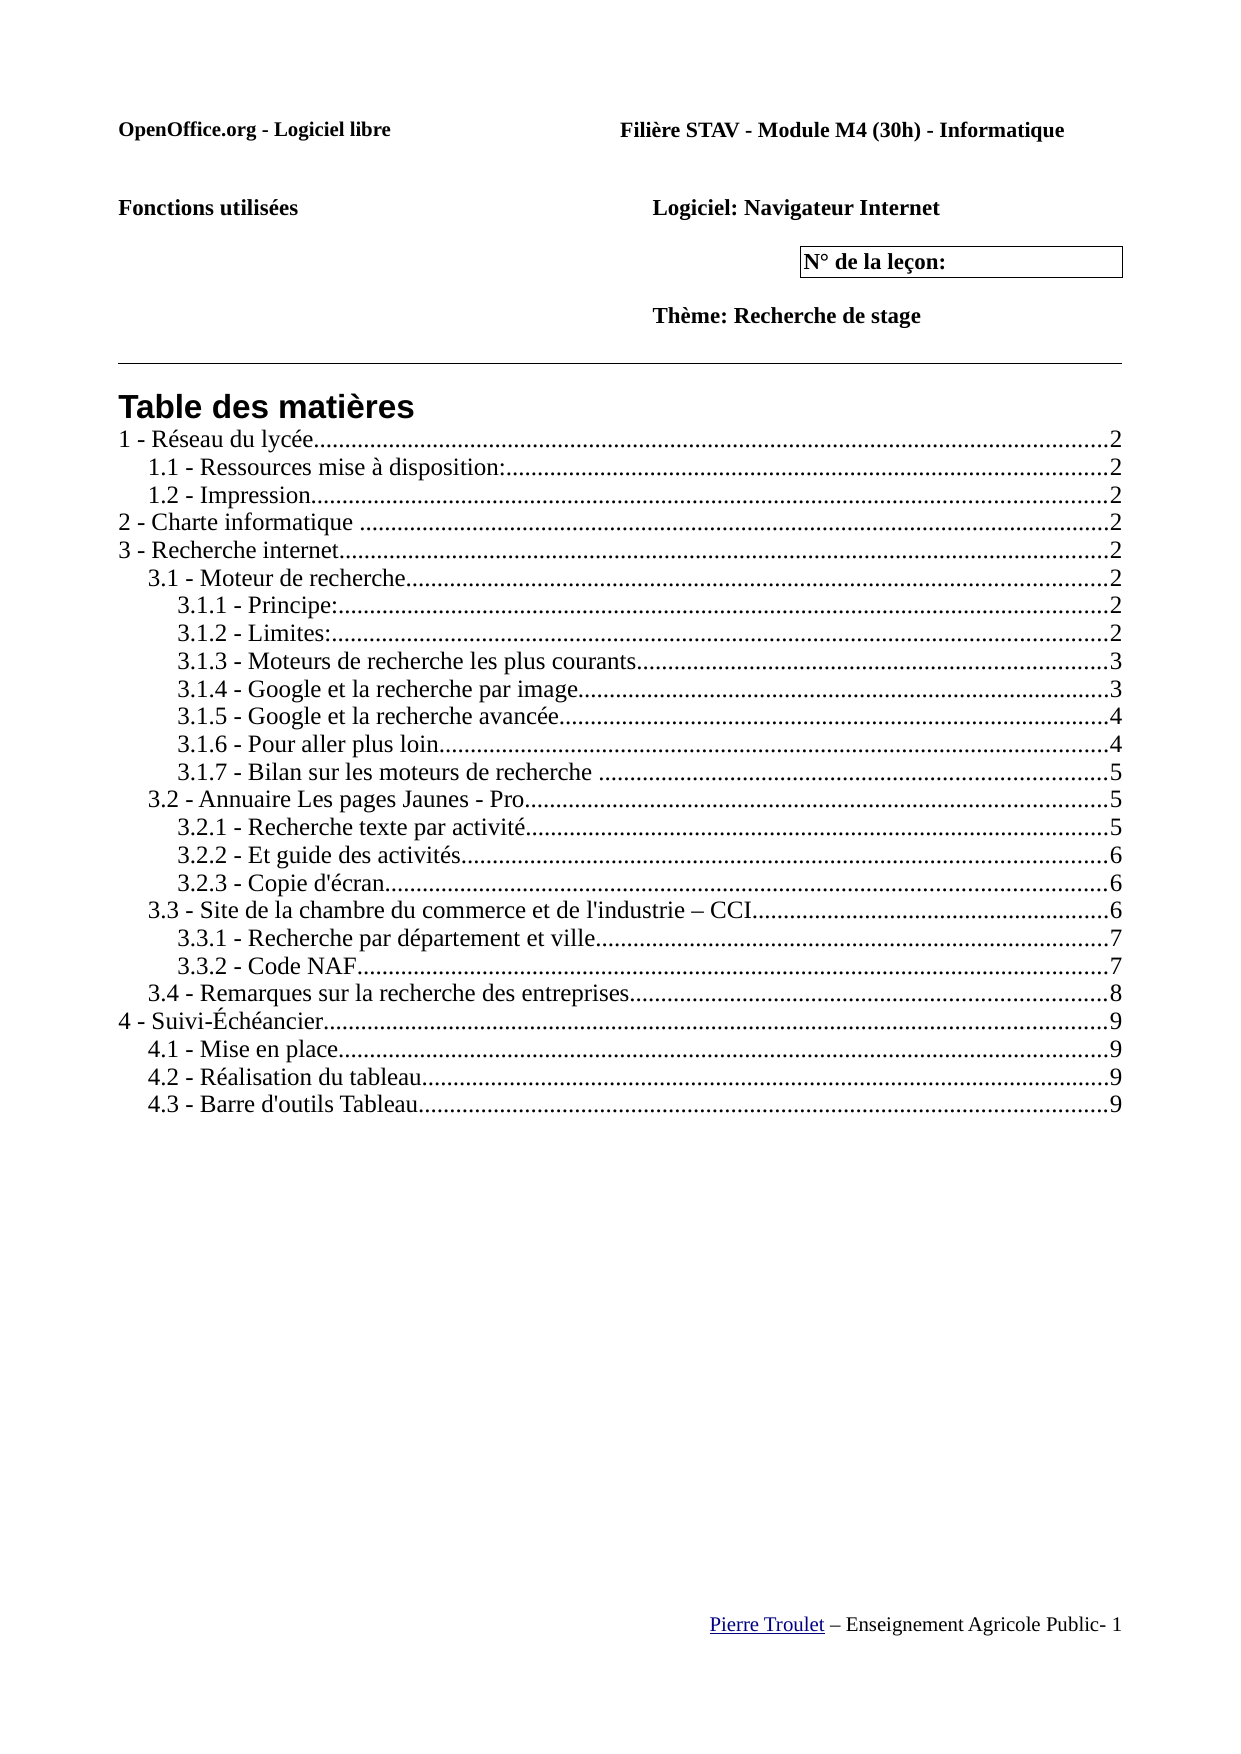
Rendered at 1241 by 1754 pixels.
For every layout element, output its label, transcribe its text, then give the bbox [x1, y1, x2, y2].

text 2 - Charte informatique 2 [118, 508, 1122, 536]
text 3.2 - Annuaire Les pages Jaunes - Pro 5 [148, 786, 1122, 813]
text 3.3.2 - Code NAF 7 [177, 952, 1122, 979]
text 3.1.2 - Limites: 2 [177, 619, 1122, 647]
text Logiciel: Navigateur Internet [652, 195, 1122, 220]
text 1.2 - Impression 2 [148, 481, 1122, 508]
text 1 - Réseau du lycée 2 [118, 425, 1122, 453]
text 3.1.3 - Moteurs de recherche les plus courants 3 [177, 647, 1122, 675]
text 3.2.2 - Et guide des activités 6 [177, 841, 1122, 869]
text 3.4 - Remarques sur la recherche des entreprises 8 [148, 979, 1122, 1007]
text 3.3 - Site de la chambre du commerce et de l'industrie – CCI 6 [148, 896, 1122, 924]
text 4.1 - Mise en place 9 [148, 1035, 1122, 1063]
text 3.1.7 - Bilan sur les moteurs de recherche 5 [177, 758, 1122, 786]
subtitle Table des matières [118, 388, 1122, 425]
text 3 - Recherche internet 2 [118, 536, 1122, 564]
text 1.1 - Ressources mise à disposition: 2 [148, 453, 1122, 481]
text 3.1.4 - Google et la recherche par image 3 [177, 675, 1122, 702]
text N° de la leçon: [801, 247, 1122, 277]
text Fonctions utilisées [118, 195, 587, 220]
text 4.2 - Réalisation du tableau 9 [148, 1063, 1122, 1090]
text 4.3 - Barre d'outils Tableau 9 [148, 1090, 1122, 1118]
text 4 - Suivi-Échéancier 9 [118, 1007, 1122, 1035]
text 3.1.1 - Principe: 2 [177, 592, 1122, 619]
text 3.1.6 - Pour aller plus loin 4 [177, 730, 1122, 758]
text 3.2.1 - Recherche texte par activité 5 [177, 813, 1122, 841]
text 3.1 - Moteur de recherche 2 [148, 564, 1122, 592]
text Thème: Recherche de stage [652, 303, 1122, 328]
text 3.3.1 - Recherche par département et ville 7 [177, 924, 1122, 952]
text 3.2.3 - Copie d'écran 6 [177, 869, 1122, 896]
text 3.1.5 - Google et la recherche avancée 4 [177, 702, 1122, 730]
